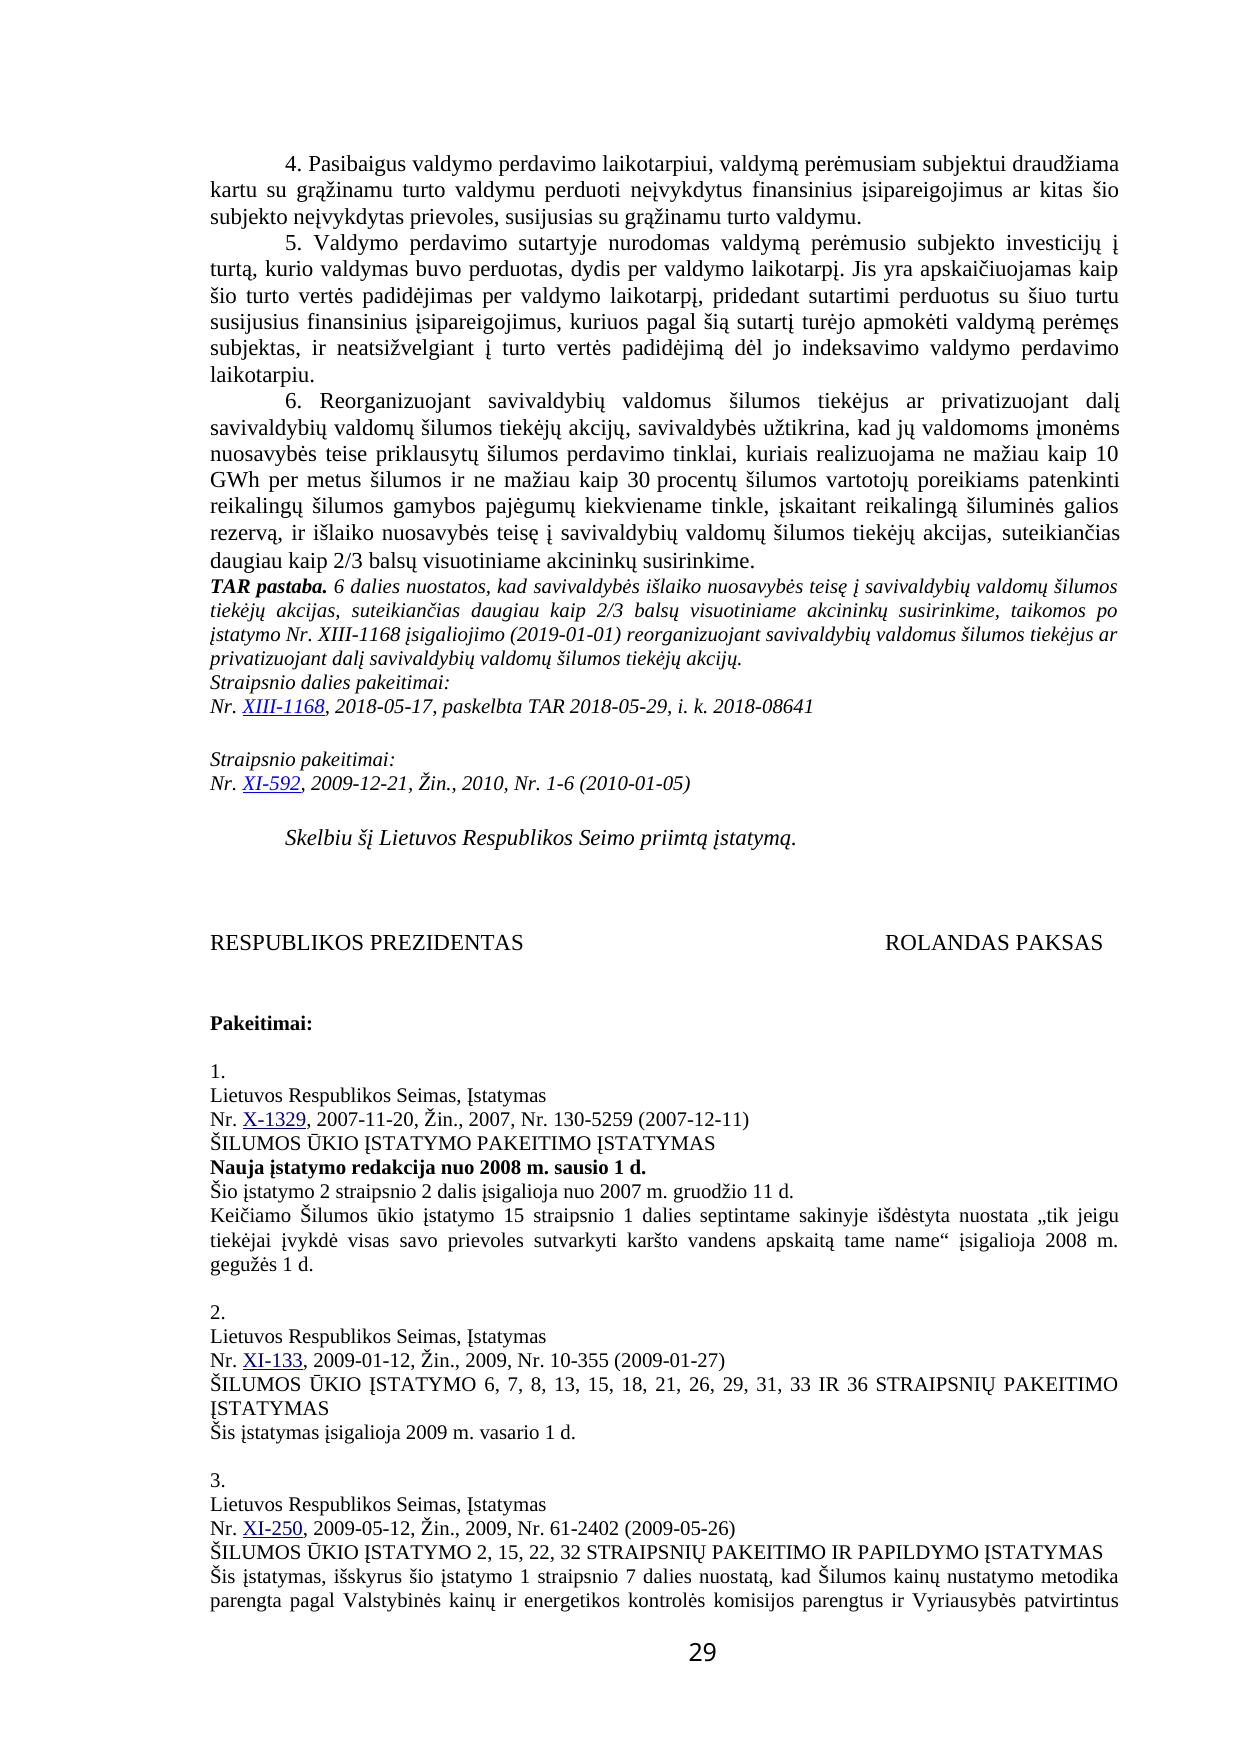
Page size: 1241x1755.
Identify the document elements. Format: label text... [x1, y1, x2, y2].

text Lietuvos Respublikos Seimas, Įstatymas [210, 1324, 1120, 1348]
text Nr. XI-592, 2009-12-21, Žin., 2010, Nr. 1-6 (2010-01-05) [210, 771, 1120, 795]
text Nr. XI-133, 2009-01-12, Žin., 2009, Nr. 10-355 (2009-01-27) [210, 1348, 1120, 1372]
text 2. [210, 1300, 1120, 1324]
text Nr. XI-250, 2009-05-12, Žin., 2009, Nr. 61-2402 (2009-05-26) [210, 1516, 1120, 1540]
text RESPUBLIKOS PREZIDENTAS ROLANDAS PAKSAS [210, 929, 1120, 956]
text ŠILUMOS ŪKIO ĮSTATYMO PAKEITIMO ĮSTATYMAS [210, 1131, 1120, 1155]
text ŠILUMOS ŪKIO ĮSTATYMO 6, 7, 8, 13, 15, 18, 21, 26, 29, 31, 33 IR 36 STRAIPSNIŲ PAKEITIMO ĮSTATYMAS [210, 1372, 1120, 1420]
text Straipsnio dalies pakeitimai: [210, 670, 1120, 694]
text Lietuvos Respublikos Seimas, Įstatymas [210, 1492, 1120, 1516]
text Nr. XIII-1168, 2018-05-17, paskelbta TAR 2018-05-29, i. k. 2018-08641 [210, 694, 1120, 718]
text Nauja įstatymo redakcija nuo 2008 m. sausio 1 d. [210, 1155, 1120, 1179]
text 1. [210, 1059, 1120, 1083]
text 3. [210, 1468, 1120, 1492]
text Šis įstatymas įsigalioja 2009 m. vasario 1 d. [210, 1420, 1120, 1444]
text Nr. X-1329, 2007-11-20, Žin., 2007, Nr. 130-5259 (2007-12-11) [210, 1107, 1120, 1131]
text Lietuvos Respublikos Seimas, Įstatymas [210, 1083, 1120, 1107]
text Pakeitimai: [210, 1011, 1120, 1035]
text Straipsnio pakeitimai: [210, 747, 1120, 771]
text ŠILUMOS ŪKIO ĮSTATYMO 2, 15, 22, 32 STRAIPSNIŲ PAKEITIMO IR PAPILDYMO ĮSTATYMAS [210, 1540, 1120, 1564]
text Keičiamo Šilumos ūkio įstatymo 15 straipsnio 1 dalies septintame sakinyje išdėstyta nuostata „tik jeigu tiekėjai įvykdė visas savo prievoles sutvarkyti karšto vandens apskaitą tame name“ įsigalioja 2008 m. gegužės 1 d. [210, 1203, 1120, 1276]
text 5. Valdymo perdavimo sutartyje nurodomas valdymą perėmusio subjekto investicijų į turtą, kurio valdymas buvo perduotas, dydis per valdymo laikotarpį. Jis yra apskaičiuojamas kaip šio turto vertės padidėjimas per valdymo laikotarpį, pridedant sutartimi perduotus su šiuo turtu susijusius finansinius įsipareigojimus, kuriuos pagal šią sutartį turėjo apmokėti valdymą perėmęs subjektas, ir neatsižvelgiant į turto vertės padidėjimą dėl jo indeksavimo valdymo perdavimo laikotarpiu. [210, 229, 1120, 387]
text 4. Pasibaigus valdymo perdavimo laikotarpiui, valdymą perėmusiam subjektui draudžiama kartu su grąžinamu turto valdymu perduoti neįvykdytus finansinius įsipareigojimus ar kitas šio subjekto neįvykdytas prievoles, susijusias su grąžinamu turto valdymu. [210, 150, 1120, 229]
text TAR pastaba. 6 dalies nuostatos, kad savivaldybės išlaiko nuosavybės teisę į savivaldybių valdomų šilumos tiekėjų akcijas, suteikiančias daugiau kaip 2/3 balsų visuotiniame akcininkų susirinkime, taikomos po įstatymo Nr. XIII-1168 įsigaliojimo (2019-01-01) reorganizuojant savivaldybių valdomus šilumos tiekėjus ar privatizuojant dalį savivaldybių valdomų šilumos tiekėjų akcijų. [210, 574, 1120, 670]
text Šio įstatymo 2 straipsnio 2 dalis įsigalioja nuo 2007 m. gruodžio 11 d. [210, 1179, 1120, 1203]
text Šis įstatymas, išskyrus šio įstatymo 1 straipsnio 7 dalies nuostatą, kad Šilumos kainų nustatymo metodika parengta pagal Valstybinės kainų ir energetikos kontrolės komisijos parengtus ir Vyriausybės patvirtintus [210, 1564, 1120, 1612]
text 6. Reorganizuojant savivaldybių valdomus šilumos tiekėjus ar privatizuojant dalį savivaldybių valdomų šilumos tiekėjų akcijų, savivaldybės užtikrina, kad jų valdomoms įmonėms nuosavybės teise priklausytų šilumos perdavimo tinklai, kuriais realizuojama ne mažiau kaip 10 GWh per metus šilumos ir ne mažiau kaip 30 procentų šilumos vartotojų poreikiams patenkinti reikalingų šilumos gamybos pajėgumų kiekviename tinkle, įskaitant reikalingą šiluminės galios rezervą, ir išlaiko nuosavybės teisę į savivaldybių valdomų šilumos tiekėjų akcijas, suteikiančias daugiau kaip 2/3 balsų visuotiniame akcininkų susirinkime. [210, 387, 1120, 574]
text Skelbiu šį Lietuvos Respublikos Seimo priimtą įstatymą. [210, 824, 1120, 850]
